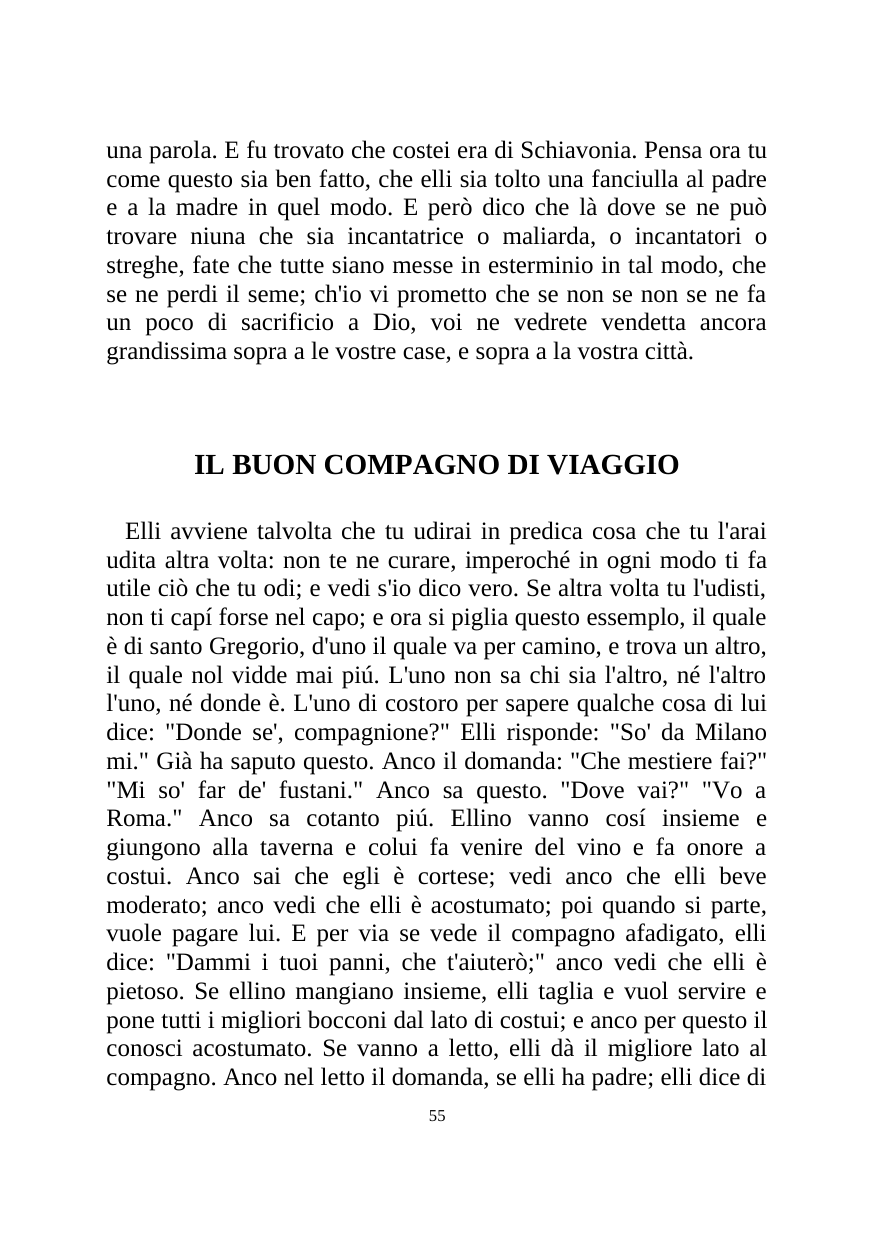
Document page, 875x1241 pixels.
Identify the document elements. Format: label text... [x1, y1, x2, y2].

text una parola. E fu trovato che costei era di Schiavonia. Pensa ora tu come questo sia ben fatto, che elli sia tolto una fanciulla al padre e a la madre in quel modo. E però dico che là dove se ne può trovare niuna che sia incantatrice o maliarda, o incantatori o streghe, fate che tutte siano messe in esterminio in tal modo, che se ne perdi il seme; ch'io vi prometto che se non se non se ne fa un poco di sacrificio a Dio, voi ne vedrete vendetta ancora grandissima sopra a le vostre case, e sopra a la vostra città. [106, 135, 768, 365]
text Elli avviene talvolta che tu udirai in predica cosa che tu l'arai udita altra volta: non te ne curare, imperoché in ogni modo ti fa utile ciò che tu odi; e vedi s'io dico vero. Se altra volta tu l'udisti, non ti capí forse nel capo; e ora si piglia questo essemplo, il quale è di santo Gregorio, d'uno il quale va per camino, e trova un altro, il quale nol vidde mai piú. L'uno non sa chi sia l'altro, né l'altro l'uno, né donde è. L'uno di costoro per sapere qualche cosa di lui dice: "Donde se', compagnione?" Elli risponde: "So' da Milano mi." Già ha saputo questo. Anco il domanda: "Che mestiere fai?" "Mi so' far de' fustani." Anco sa questo. "Dove vai?" "Vo a Roma." Anco sa cotanto piú. Ellino vanno cosí insieme e giungono alla taverna e colui fa venire del vino e fa onore a costui. Anco sai che egli è cortese; vedi anco che elli beve moderato; anco vedi che elli è acostumato; poi quando si parte, vuole pagare lui. E per via se vede il compagno afadigato, elli dice: "Dammi i tuoi panni, che t'aiuterò;" anco vedi che elli è pietoso. Se ellino mangiano insieme, elli taglia e vuol servire e pone tutti i migliori bocconi dal lato di costui; e anco per questo il conosci acostumato. Se vanno a letto, elli dà il migliore lato al compagno. Anco nel letto il domanda, se elli ha padre; elli dice di [106, 516, 768, 1091]
subtitle IL BUON COMPAGNO DI VIAGGIO [106, 447, 768, 481]
